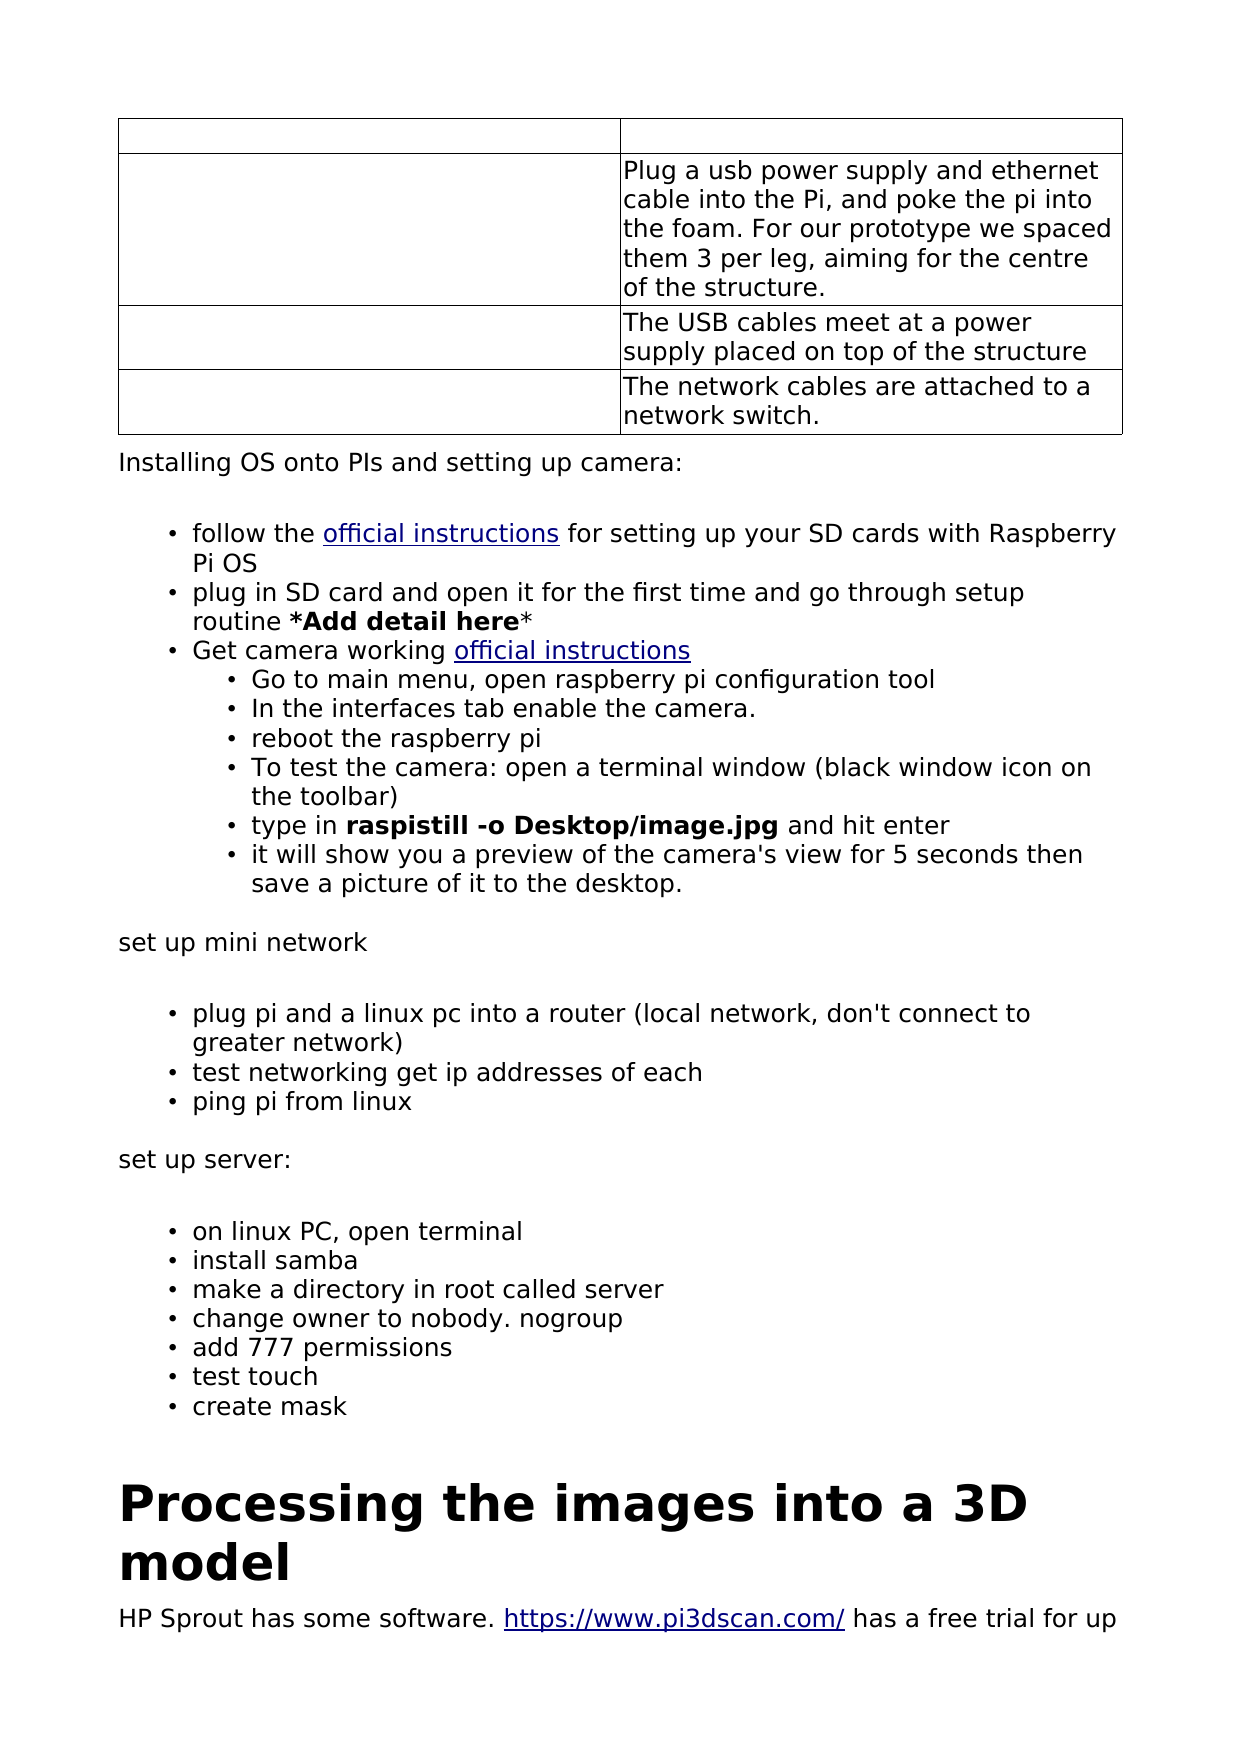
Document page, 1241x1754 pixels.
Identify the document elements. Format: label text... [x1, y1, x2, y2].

table_cell The USB cables meet at a power supply placed on top of the structure [621, 306, 1122, 369]
list To test the camera: open a terminal window (black window icon on the toolbar) [236, 753, 1122, 811]
list install samba [177, 1246, 1122, 1275]
list follow the official instructions for setting up your SD cards with Raspberry Pi OS [177, 519, 1122, 578]
subtitle Processing the images into a 3D model [118, 1475, 1122, 1592]
list Get camera working official instructions [177, 636, 1122, 665]
list add 777 permissions [177, 1333, 1122, 1362]
list create mask [177, 1392, 1122, 1421]
list reboot the raspberry pi [236, 724, 1122, 753]
text HP Sprout has some software. https://www.pi3dscan.com/ has a free trial for up [118, 1604, 1122, 1633]
list make a directory in root called server [177, 1275, 1122, 1304]
table_cell [119, 370, 620, 433]
table_cell Screw the camera mount into the standoffs. [621, 119, 1122, 153]
list type in raspistill -o Desktop/image.jpg and hit enter [236, 811, 1122, 840]
list on linux PC, open terminal [177, 1217, 1122, 1246]
list plug in SD card and open it for the first time and go through setup routine *Add detail here* [177, 578, 1122, 636]
list test networking get ip addresses of each [177, 1058, 1122, 1087]
text Installing OS onto PIs and setting up camera: [118, 448, 1122, 478]
list it will show you a preview of the camera's view for 5 seconds then save a picture of it to the desktop. [236, 840, 1122, 899]
list plug pi and a linux pc into a router (local network, don't connect to greater network) [177, 999, 1122, 1058]
table_cell [119, 306, 620, 369]
text set up server: [118, 1146, 1122, 1175]
table_cell [119, 154, 620, 305]
list Go to main menu, open raspberry pi configuration tool [236, 665, 1122, 694]
list In the interfaces tab enable the camera. [236, 694, 1122, 724]
table_cell [119, 119, 620, 153]
list change owner to nobody. nogroup [177, 1304, 1122, 1333]
list test touch [177, 1362, 1122, 1392]
list ping pi from linux [177, 1087, 1122, 1116]
table_cell Plug a usb power supply and ethernet cable into the Pi, and poke the pi into the foam. For our prototype we spaced them 3 per leg, aiming for the centre of the structure. [621, 154, 1122, 305]
text set up mini network [118, 928, 1122, 957]
table_cell The network cables are attached to a network switch. [621, 370, 1122, 433]
